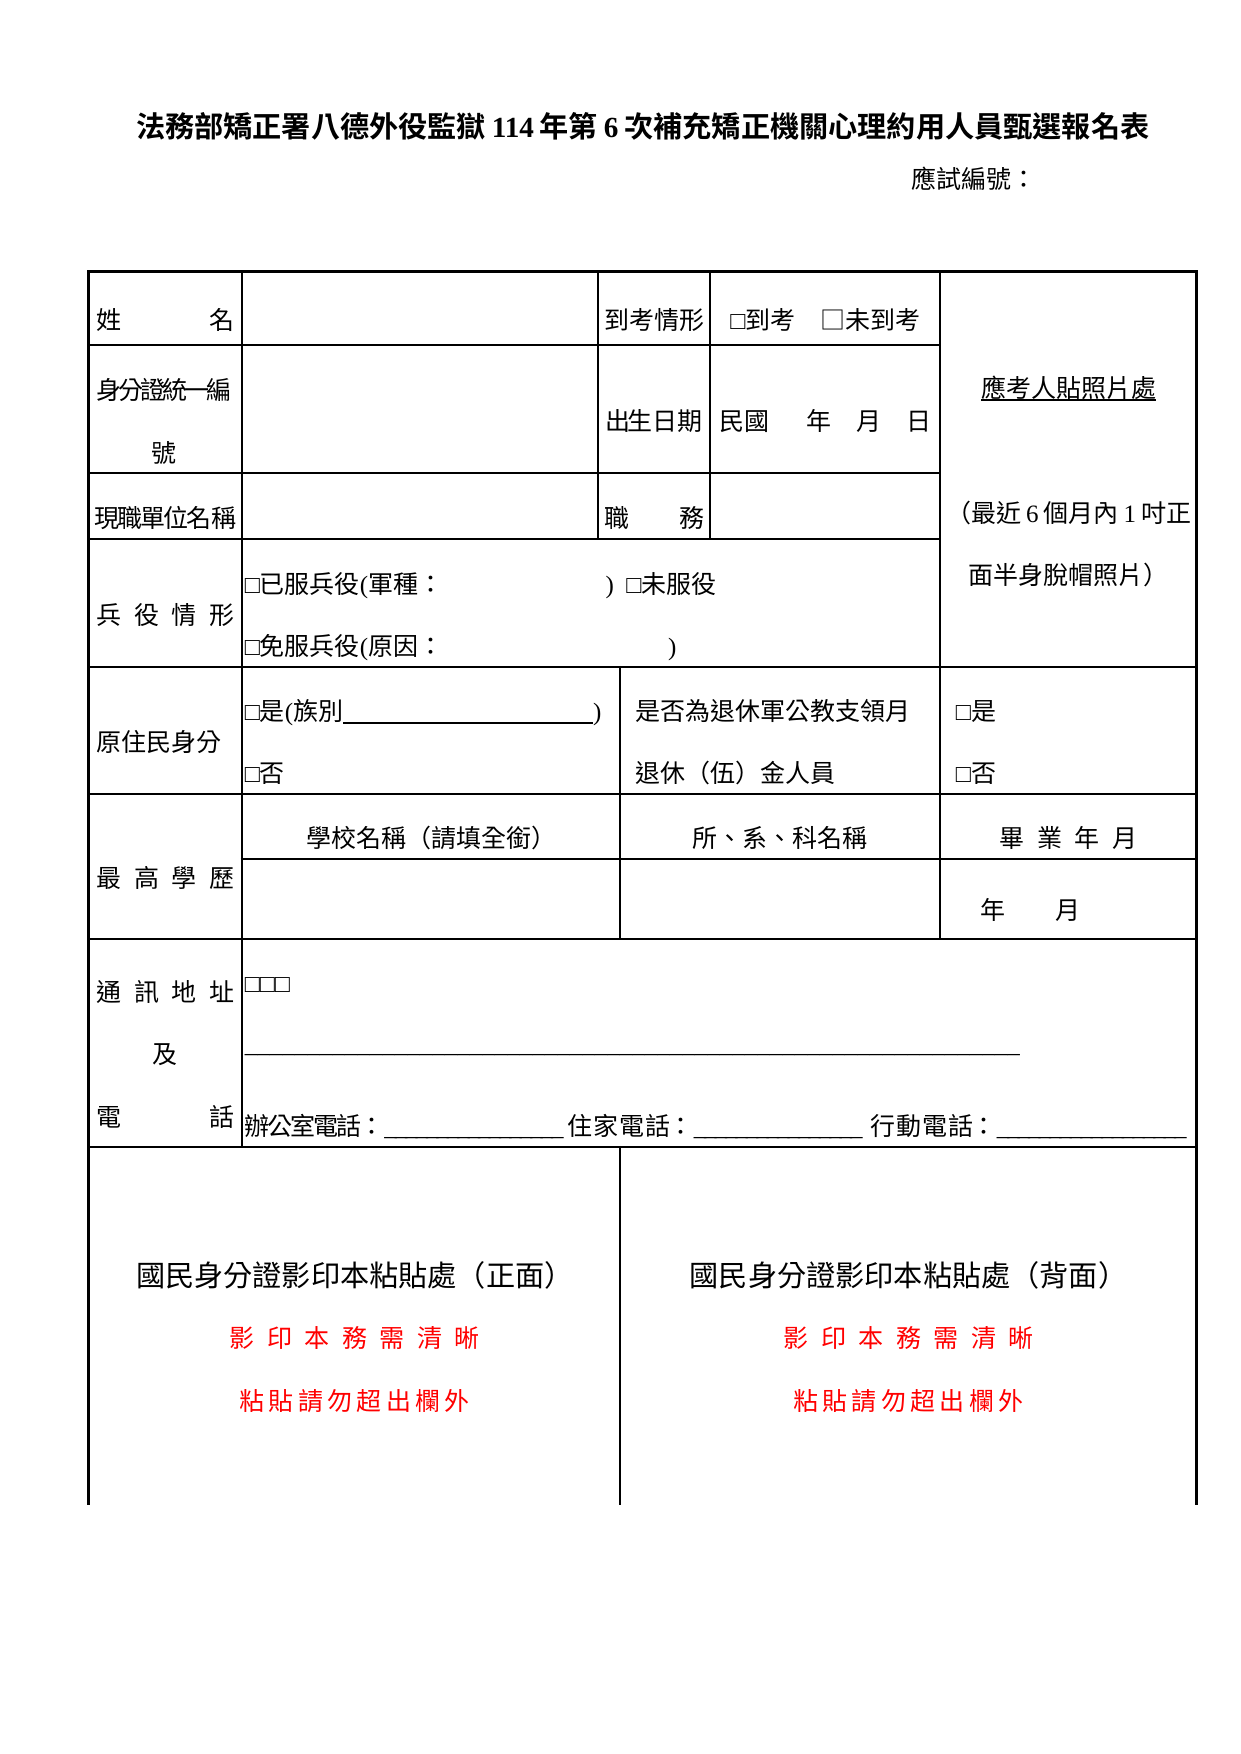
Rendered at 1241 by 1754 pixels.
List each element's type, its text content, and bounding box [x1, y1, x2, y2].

table_cell [621, 860, 939, 937]
table_cell 應考人貼照片處 （最近6個月內1吋正面半身脫帽照片） [941, 273, 1195, 666]
table_cell 身分證統一編號 [90, 346, 241, 472]
table_cell □□□ ______________________________________________________________ 辦公室電話：_________________ 住家電話：________________ 行動電話：__________________ [243, 940, 1195, 1146]
table_cell 民國 年 月 日 [711, 346, 939, 472]
table_cell 兵 役 情 形 [90, 540, 241, 666]
table_cell 畢 業 年 月 [941, 795, 1195, 857]
table_cell 原住民身分 [90, 668, 241, 793]
table_cell [243, 474, 597, 538]
table_cell □到考 □未到考 [711, 273, 939, 344]
table_header 法務部矯正署八德外役監獄114年第6次補充矯正機關心理約用人員甄選報名表 [89, 83, 1196, 270]
table_cell 到考情形 [599, 273, 709, 344]
table_cell 學校名稱（請填全銜） [243, 795, 619, 857]
table_cell 通 訊 地 址 及 電 話 [90, 940, 241, 1146]
table_cell 所、系、科名稱 [621, 795, 939, 857]
table_cell 姓 名 [90, 273, 241, 344]
table_cell □是 □否 [941, 668, 1195, 793]
table_cell 年 月 [941, 860, 1195, 937]
table_cell 出生日期 [599, 346, 709, 472]
table_cell [243, 860, 619, 937]
table_cell □已服兵役(軍種： ) □未服役 □免服兵役(原因： ) [243, 540, 939, 666]
table_cell 國民身分證影印本粘貼處（正面） 影 印 本 務 需 清 晰 粘貼請勿超出欄外 [90, 1148, 619, 1504]
table_cell 最 高 學 歷 [90, 795, 241, 937]
table_cell 是否為退休軍公教支領月退休（伍）金人員 [621, 668, 939, 793]
table_cell [243, 346, 597, 472]
table_cell 國民身分證影印本粘貼處（背面） 影 印 本 務 需 清 晰 粘貼請勿超出欄外 [621, 1148, 1195, 1504]
table_cell [243, 273, 597, 344]
table_cell 現職單位名稱 [90, 474, 241, 538]
table_cell [711, 474, 939, 538]
table_cell □是(族別 ) □否 [243, 668, 619, 793]
table_cell 職 務 [599, 474, 709, 538]
